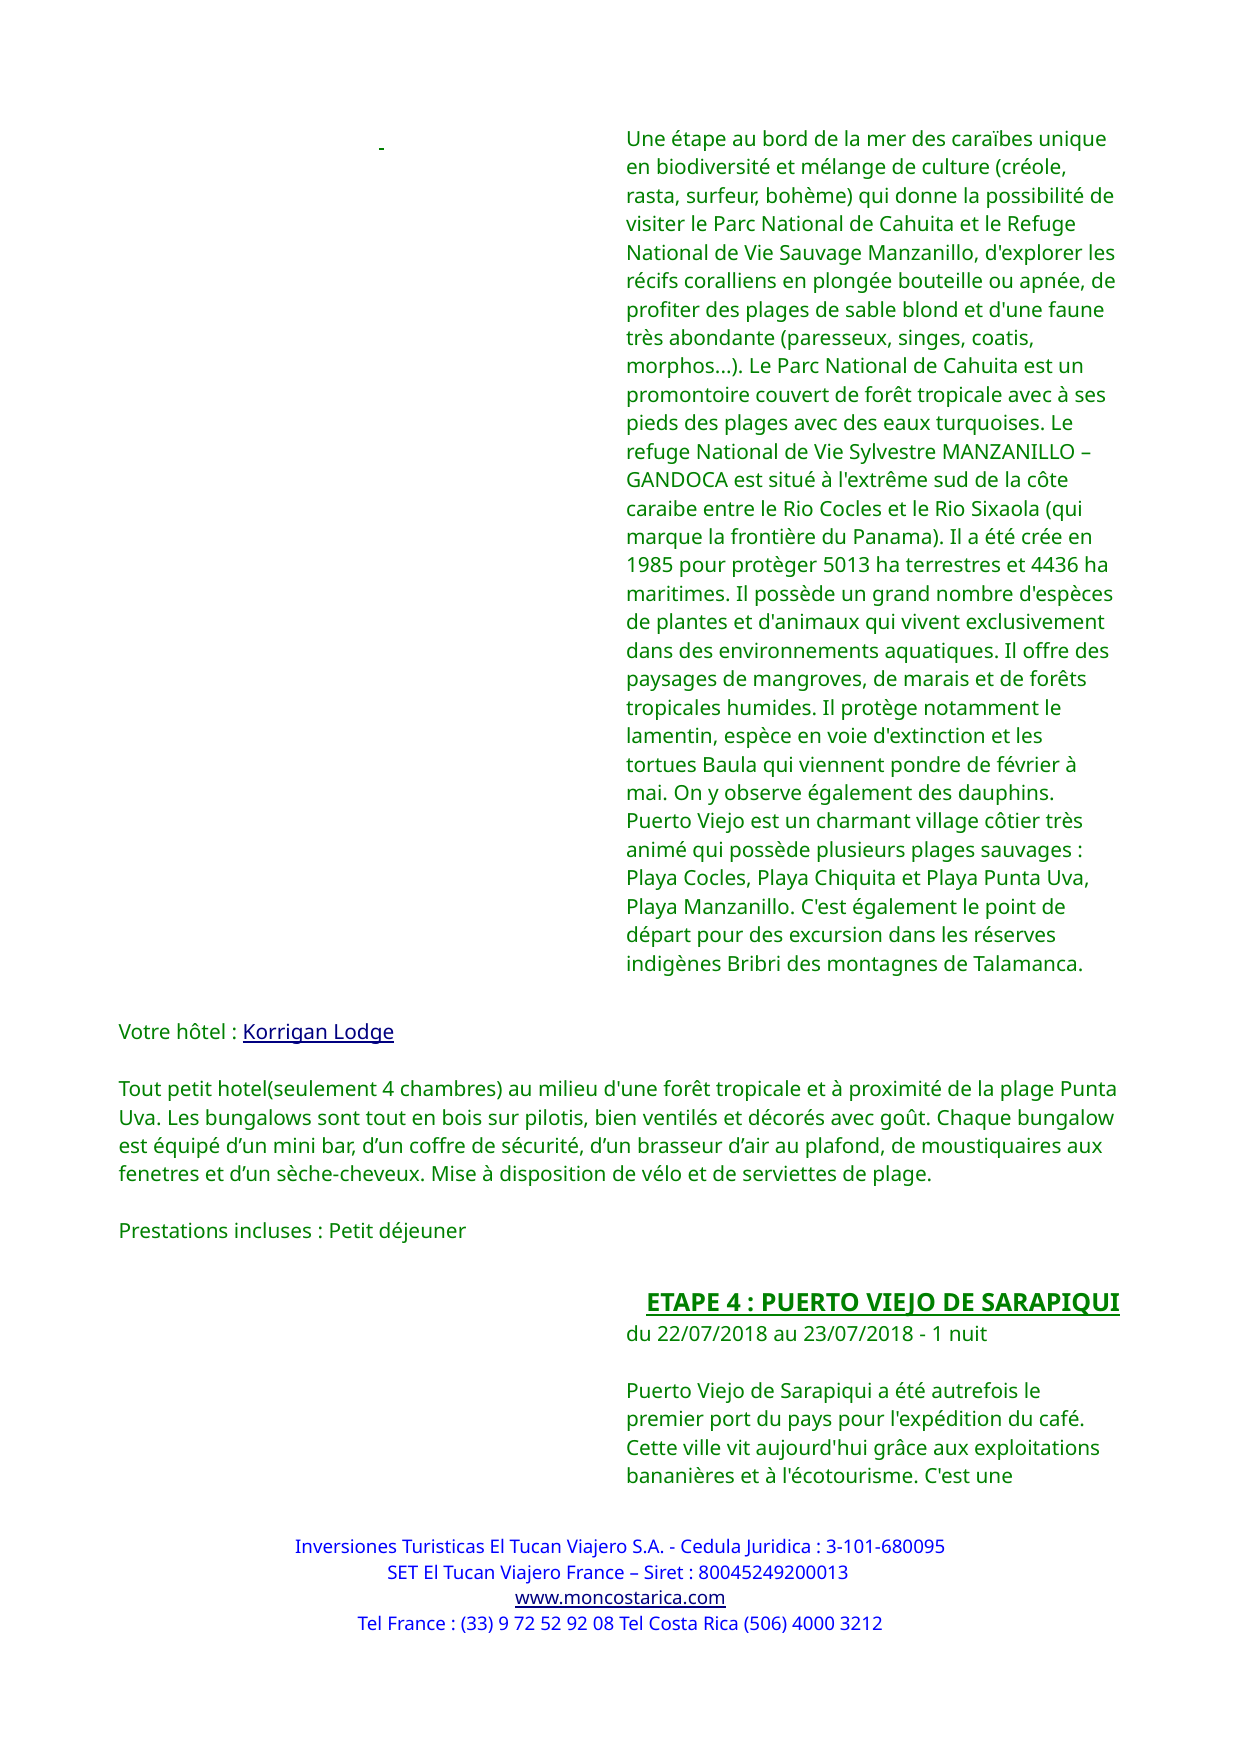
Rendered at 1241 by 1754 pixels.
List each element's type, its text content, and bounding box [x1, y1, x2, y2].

table_header ETAPE 4 : PUERTO VIEJO DE SARAPIQUI du 22/07/2018 au 23/07/2018 - 1 nuit Puerto Viejo de Sarapiqui a été autrefois le premier port du pays pour l'expédition du café. Cette ville vit aujourd'hui grâce aux exploitations bananières et à l'écotourisme. C'est une [620, 1279, 1122, 1495]
table_header [118, 118, 620, 983]
text Votre hôtel : Korrigan Lodge [118, 1017, 1122, 1045]
table_header [118, 1279, 620, 1495]
table_header ETAPE 3 : PUERTO VIEJO DE TALAMANCA du 19/07/2018 au 22/07/2018 - 3 nuits Une étape au bord de la mer des caraïbes unique en biodiversité et mélange de culture (créole, rasta, surfeur, bohème) qui donne la possibilité de visiter le Parc National de Cahuita et le Refuge National de Vie Sauvage Manzanillo, d'explorer les récifs coralliens en plongée bouteille ou apnée, de profiter des plages de sable blond et d'une faune très abondante (paresseux, singes, coatis, morphos...). Le Parc National de Cahuita est un promontoire couvert de forêt tropicale avec à ses pieds des plages avec des eaux turquoises. Le refuge National de Vie Sylvestre MANZANILLO – GANDOCA est situé à l'extrême sud de la côte caraibe entre le Rio Cocles et le Rio Sixaola (qui marque la frontière du Panama). Il a été crée en 1985 pour protèger 5013 ha terrestres et 4436 ha maritimes. Il possède un grand nombre d'espèces de plantes et d'animaux qui vivent exclusivement dans des environnements aquatiques. Il offre des paysages de mangroves, de marais et de forêts tropicales humides. Il protège notamment le lamentin, espèce en voie d'extinction et les tortues Baula qui viennent pondre de février à mai. On y observe également des dauphins. Puerto Viejo est un charmant village côtier très animé qui possède plusieurs plages sauvages : Playa Cocles, Playa Chiquita et Playa Punta Uva, Playa Manzanillo. C'est également le point de départ pour des excursion dans les réserves indigènes Bribri des montagnes de Talamanca. [620, 118, 1122, 983]
text Prestations incluses : Petit déjeuner [118, 1217, 1122, 1245]
text Tout petit hotel(seulement 4 chambres) au milieu d'une forêt tropicale et à proximité de la plage Punta Uva. Les bungalows sont tout en bois sur pilotis, bien ventilés et décorés avec goût. Chaque bungalow est équipé d’un mini bar, d’un coffre de sécurité, d’un brasseur d’air au plafond, de moustiquaires aux fenetres et d’un sèche-cheveux. Mise à disposition de vélo et de serviettes de plage. [118, 1074, 1122, 1188]
